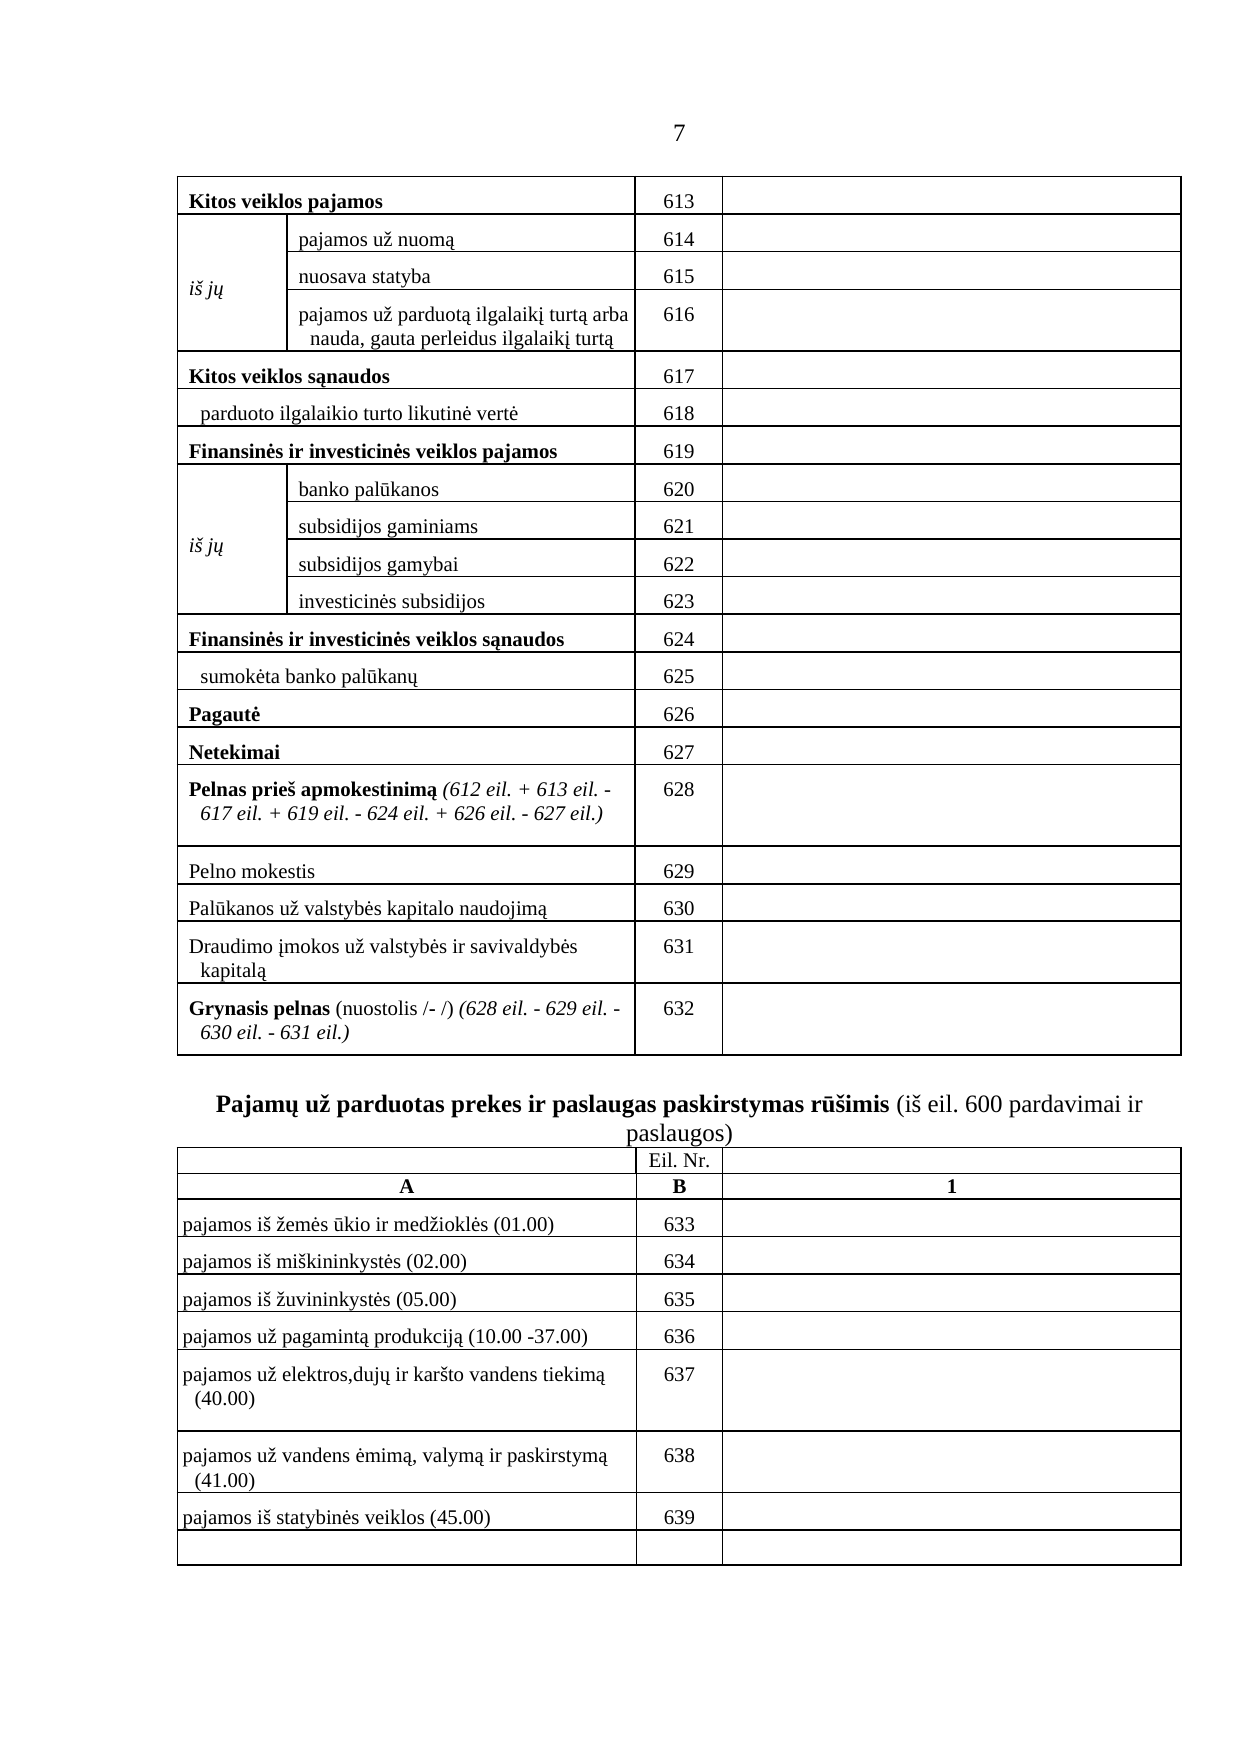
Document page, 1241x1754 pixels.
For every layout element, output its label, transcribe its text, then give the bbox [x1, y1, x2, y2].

table_cell [723, 728, 1180, 764]
table_cell Palūkanos už valstybės kapitalo naudojimą [178, 885, 634, 920]
table_cell [723, 1200, 1180, 1236]
table_cell 619 [636, 427, 722, 463]
table_cell Finansinės ir investicinės veiklos sąnaudos [178, 615, 634, 651]
table_cell 624 [636, 615, 722, 651]
table_cell Pelnas prieš apmokestinimą (612 eil. + 613 eil. - 617 eil. + 619 eil. - 624 eil. + 626 eil. - 627 eil.) [178, 765, 634, 845]
table_cell [723, 1432, 1180, 1492]
table_cell [723, 984, 1180, 1054]
table_cell [723, 765, 1180, 845]
table_cell 630 [636, 885, 722, 920]
table_cell 637 [637, 1350, 722, 1430]
table_cell [723, 615, 1180, 651]
table_cell [723, 177, 1180, 213]
table_cell Pelno mokestis [178, 847, 634, 883]
table_cell 616 [636, 290, 722, 350]
table_cell 625 [636, 653, 722, 688]
table_cell iš jų [178, 465, 286, 613]
table_cell [723, 502, 1180, 538]
table_cell pajamos iš žemės ūkio ir medžioklės (01.00) [178, 1200, 636, 1236]
table_header [178, 1148, 635, 1172]
table_cell 614 [636, 215, 722, 251]
table_cell Grynasis pelnas (nuostolis /- /) (628 eil. - 629 eil. - 630 eil. - 631 eil.) [178, 984, 634, 1054]
table_cell 623 [636, 577, 722, 613]
table_cell investicinės subsidijos [288, 577, 634, 613]
table_cell [723, 465, 1180, 501]
table_cell Kitos veiklos sąnaudos [178, 352, 634, 388]
table_cell [637, 1531, 722, 1564]
table_cell [723, 922, 1180, 982]
table_cell iš jų [178, 215, 286, 350]
table_cell [178, 1531, 636, 1564]
table_cell [723, 653, 1180, 688]
table_header [723, 1148, 1180, 1172]
table_cell 622 [636, 540, 722, 576]
text Pajamų už parduotas prekes ir paslaugas paskirstymas rūšimis (iš eil. 600 pardavimai ir paslaugos) [177, 1089, 1181, 1147]
table_cell [723, 290, 1180, 350]
table_cell banko palūkanos [288, 465, 634, 501]
table_cell 613 [636, 177, 722, 213]
table_cell 620 [636, 465, 722, 501]
table_cell subsidijos gamybai [288, 540, 634, 576]
table_cell 635 [637, 1275, 722, 1311]
table_cell [723, 252, 1180, 288]
table_cell pajamos iš miškininkystės (02.00) [178, 1237, 636, 1273]
table_cell Kitos veiklos pajamos [178, 177, 634, 213]
table_cell [723, 427, 1180, 463]
table_cell Pagautė [178, 690, 634, 726]
table_cell 631 [636, 922, 722, 982]
table_cell pajamos už pagamintą produkciją (10.00 -37.00) [178, 1312, 636, 1348]
table_cell 639 [637, 1493, 722, 1529]
table_cell 621 [636, 502, 722, 538]
table_cell 628 [636, 765, 722, 845]
table_cell [723, 352, 1180, 388]
table_cell Netekimai [178, 728, 634, 764]
table_cell [723, 847, 1180, 883]
table_cell [723, 577, 1180, 613]
table_cell [723, 1493, 1180, 1529]
table_cell parduoto ilgalaikio turto likutinė vertė [178, 389, 634, 425]
table_cell sumokėta banko palūkanų [178, 653, 634, 688]
table_cell 633 [637, 1200, 722, 1236]
table_cell 629 [636, 847, 722, 883]
table_cell pajamos iš žuvininkystės (05.00) [178, 1275, 636, 1311]
table_cell [723, 1237, 1180, 1273]
table_cell pajamos iš statybinės veiklos (45.00) [178, 1493, 636, 1529]
table_cell [723, 1312, 1180, 1348]
table_cell Finansinės ir investicinės veiklos pajamos [178, 427, 634, 463]
table_cell pajamos už nuomą [288, 215, 634, 251]
table_cell 618 [636, 389, 722, 425]
table_cell B [637, 1174, 722, 1198]
table_cell [723, 1350, 1180, 1430]
table_cell Draudimo įmokos už valstybės ir savivaldybės kapitalą [178, 922, 634, 982]
table_cell 615 [636, 252, 722, 288]
table_cell 626 [636, 690, 722, 726]
table_cell [723, 1275, 1180, 1311]
table_cell A [178, 1174, 636, 1198]
table_cell [723, 540, 1180, 576]
table_cell [723, 215, 1180, 251]
table_cell pajamos už elektros,dujų ir karšto vandens tiekimą (40.00) [178, 1350, 636, 1430]
table_cell 617 [636, 352, 722, 388]
table_cell [723, 690, 1180, 726]
table_cell subsidijos gaminiams [288, 502, 634, 538]
table_cell 632 [636, 984, 722, 1054]
table_cell [723, 885, 1180, 920]
table_header Eil. Nr. [637, 1148, 722, 1172]
table_cell 638 [637, 1432, 722, 1492]
table_cell [723, 1531, 1180, 1564]
table_cell 627 [636, 728, 722, 764]
table_cell nuosava statyba [288, 252, 634, 288]
table_cell 636 [637, 1312, 722, 1348]
table_cell pajamos už vandens ėmimą, valymą ir paskirstymą (41.00) [178, 1432, 636, 1492]
table_cell pajamos už parduotą ilgalaikį turtą arba nauda, gauta perleidus ilgalaikį turtą [288, 290, 634, 350]
table_cell 1 [723, 1174, 1180, 1198]
table_cell 634 [637, 1237, 722, 1273]
table_cell [723, 389, 1180, 425]
